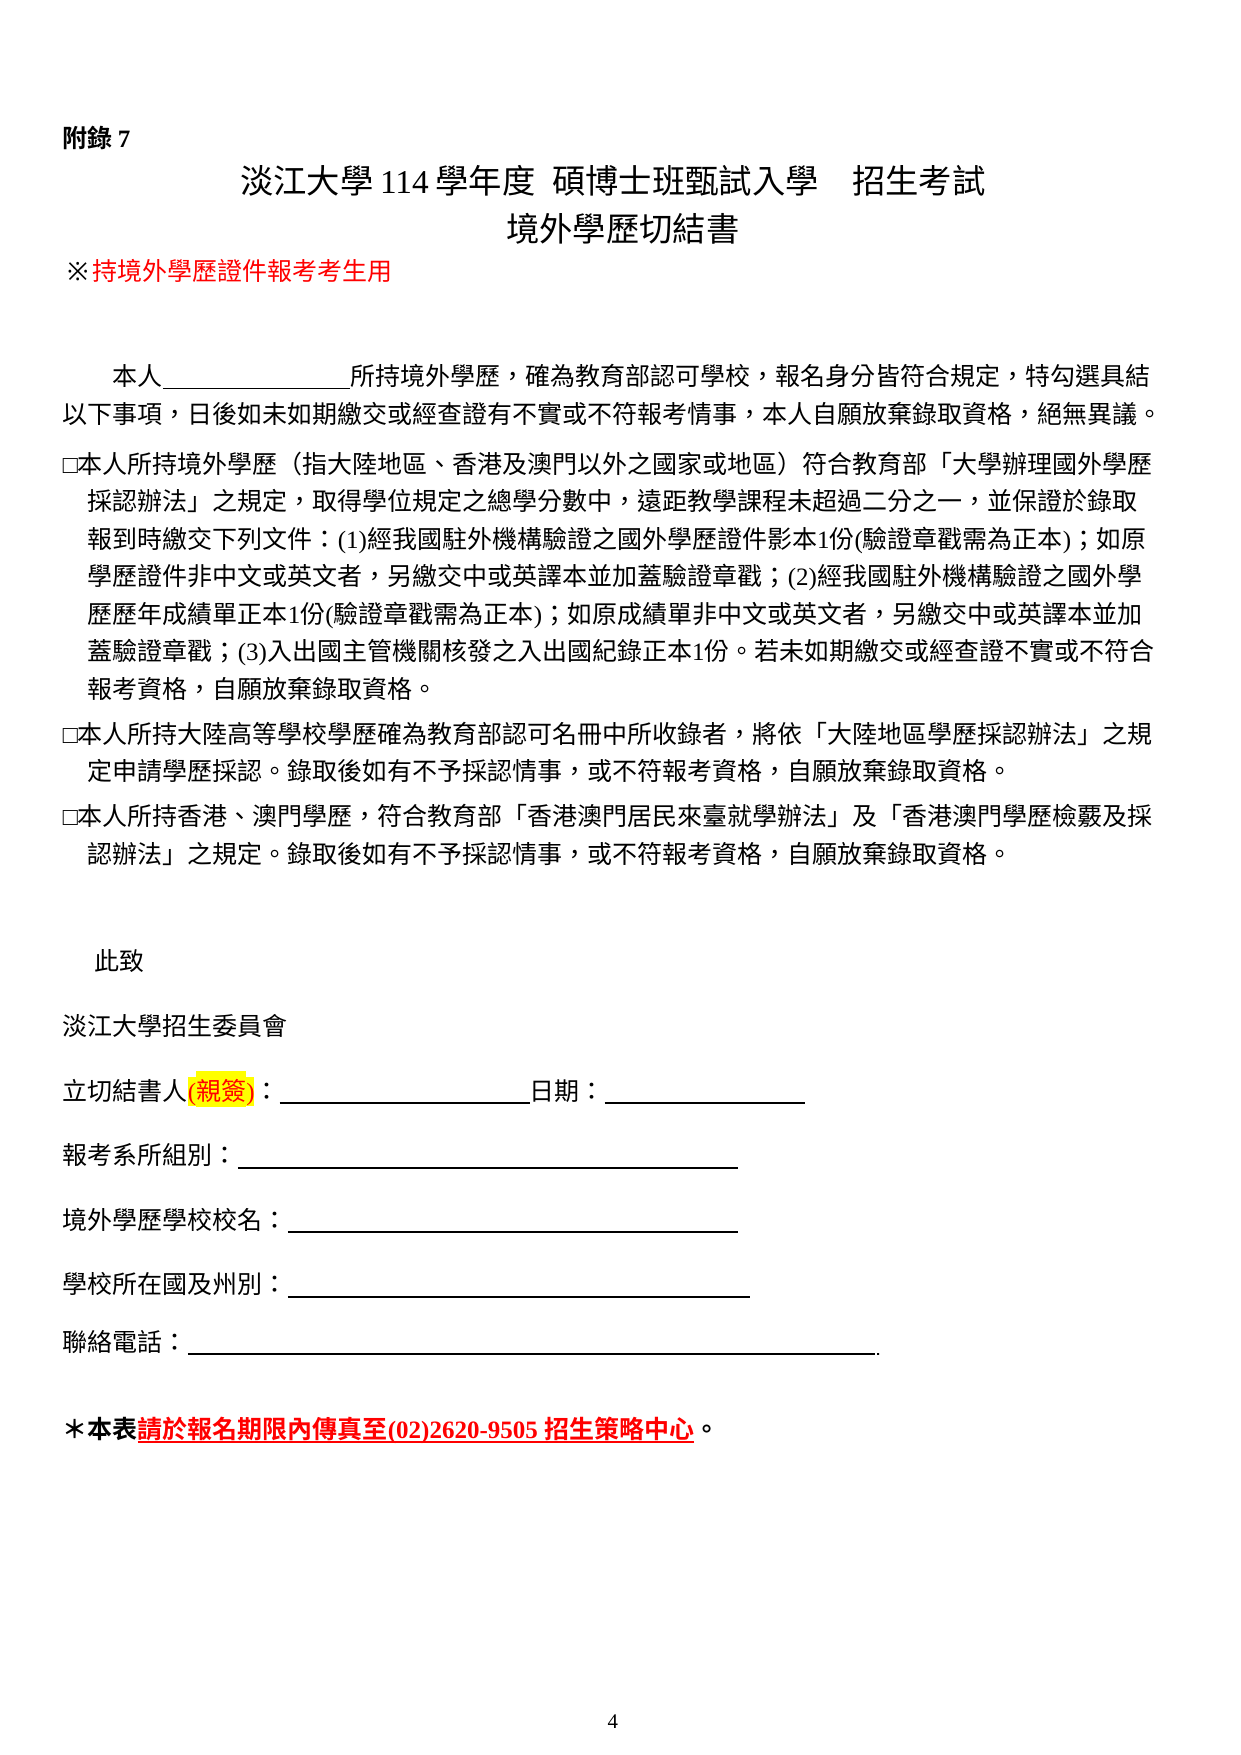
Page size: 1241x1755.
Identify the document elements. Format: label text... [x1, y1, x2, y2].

text 聯絡電話： [63, 1306, 1162, 1358]
text □本人所持大陸高等學校學歷確為教育部認可名冊中所收錄者，將依「大陸地區學歷採認辦法」之規定申請學歷採認。錄取後如有不予採認情事，或不符報考資格，自願放棄錄取資格。 [63, 713, 1162, 788]
text ＊本表請於報名期限內傳真至(02)2620-9505 招生策略中心。 [63, 1408, 1162, 1446]
text 立切結書人(親簽)： 日期： [63, 1055, 1162, 1107]
text □本人所持境外學歷（指大陸地區、香港及澳門以外之國家或地區）符合教育部「大學辦理國外學歷採認辦法」之規定，取得學位規定之總學分數中，遠距教學課程未超過二分之一，並保證於錄取報到時繳交下列文件：(1)經我國駐外機構驗證之國外學歷證件影本1份(驗證章戳需為正本)；如原學歷證件非中文或英文者，另繳交中或英譯本並加蓋驗證章戳；(2)經我國駐外機構驗證之國外學歷歷年成績單正本1份(驗證章戳需為正本)；如原成績單非中文或英文者，另繳交中或英譯本並加蓋驗證章戳；(3)入出國主管機關核發之入出國紀錄正本1份。若未如期繳交或經查證不實或不符合報考資格，自願放棄錄取資格。 [63, 443, 1162, 705]
text 淡江大學招生委員會 [63, 991, 1162, 1043]
text 境外學歷切結書 [63, 203, 1162, 251]
text 報考系所組別： [63, 1120, 1162, 1172]
text 此致 [63, 937, 1162, 978]
text □本人所持香港、澳門學歷，符合教育部「香港澳門居民來臺就學辦法」及「香港澳門學歷檢覈及採認辦法」之規定。錄取後如有不予採認情事，或不符報考資格，自願放棄錄取資格。 [63, 795, 1162, 870]
subtitle 淡江大學114學年度 碩博士班甄試入學 招生考試 [63, 154, 1162, 203]
text 境外學歷學校校名： [63, 1184, 1162, 1237]
text 學校所在國及州別： [63, 1249, 1162, 1301]
text ※持境外學歷證件報考考生用 [63, 251, 1162, 287]
subtitle 附錄7 [63, 118, 1162, 154]
text 本人 所持境外學歷，確為教育部認可學校，報名身分皆符合規定，特勾選具結以下事項，日後如未如期繳交或經查證有不實或不符報考情事，本人自願放棄錄取資格，絕無異議。 [63, 355, 1162, 430]
